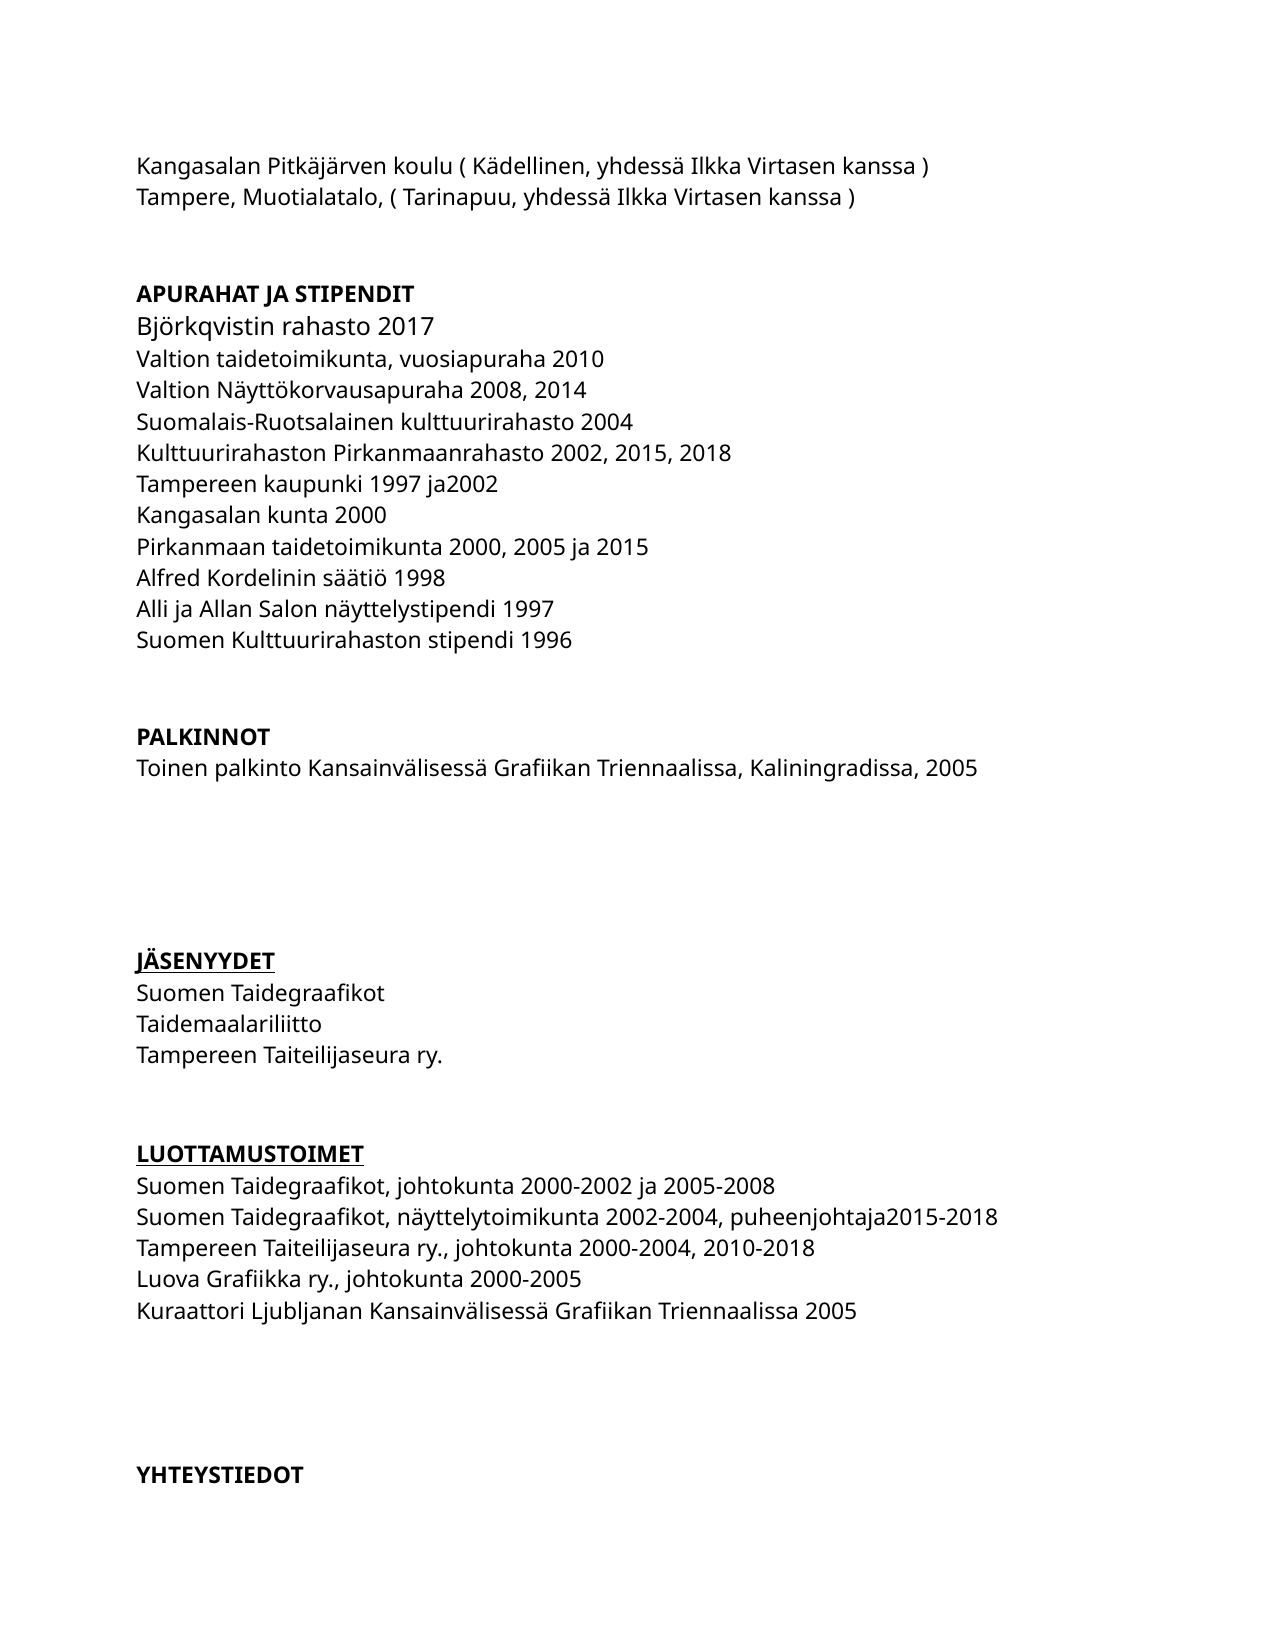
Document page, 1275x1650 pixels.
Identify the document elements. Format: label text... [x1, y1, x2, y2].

text Björkqvistin rahasto 2017 [136, 309, 1152, 343]
text Suomen Taidegraafikot, näyttelytoimikunta 2002-2004, puheenjohtaja2015-2018 [136, 1201, 1152, 1232]
text Kangasalan Pitkäjärven koulu ( Kädellinen, yhdessä Ilkka Virtasen kanssa ) [136, 150, 1152, 181]
text PALKINNOT [136, 721, 1152, 752]
text Taidemaalariliitto [136, 1008, 1152, 1039]
text Kulttuurirahaston Pirkanmaanrahasto 2002, 2015, 2018 [136, 437, 1152, 468]
text Tampereen kaupunki 1997 ja2002 [136, 468, 1152, 499]
text Alli ja Allan Salon näyttelystipendi 1997 [136, 593, 1152, 624]
text Tampereen Taiteilijaseura ry., johtokunta 2000-2004, 2010-2018 [136, 1232, 1152, 1263]
text Suomalais-Ruotsalainen kulttuurirahasto 2004 [136, 406, 1152, 437]
text Toinen palkinto Kansainvälisessä Grafiikan Triennaalissa, Kaliningradissa, 2005 [136, 752, 1152, 783]
text Kuraattori Ljubljanan Kansainvälisessä Grafiikan Triennaalissa 2005 [136, 1295, 1152, 1326]
text APURAHAT JA STIPENDIT [136, 278, 1152, 309]
text Tampere, Muotialatalo, ( Tarinapuu, yhdessä Ilkka Virtasen kanssa ) [136, 181, 1152, 212]
text Suomen Taidegraafikot [136, 977, 1152, 1008]
text Kangasalan kunta 2000 [136, 499, 1152, 531]
text Luova Grafiikka ry., johtokunta 2000-2005 [136, 1263, 1152, 1295]
text Valtion Näyttökorvausapuraha 2008, 2014 [136, 374, 1152, 406]
text Alfred Kordelinin säätiö 1998 [136, 562, 1152, 593]
text YHTEYSTIEDOT [136, 1459, 1152, 1491]
text LUOTTAMUSTOIMET [136, 1138, 1152, 1170]
text JÄSENYYDET [136, 945, 1152, 977]
text Tampereen Taiteilijaseura ry. [136, 1039, 1152, 1070]
text Suomen Kulttuurirahaston stipendi 1996 [136, 624, 1152, 656]
text Pirkanmaan taidetoimikunta 2000, 2005 ja 2015 [136, 531, 1152, 562]
text Valtion taidetoimikunta, vuosiapuraha 2010 [136, 343, 1152, 374]
text Suomen Taidegraafikot, johtokunta 2000-2002 ja 2005-2008 [136, 1170, 1152, 1201]
